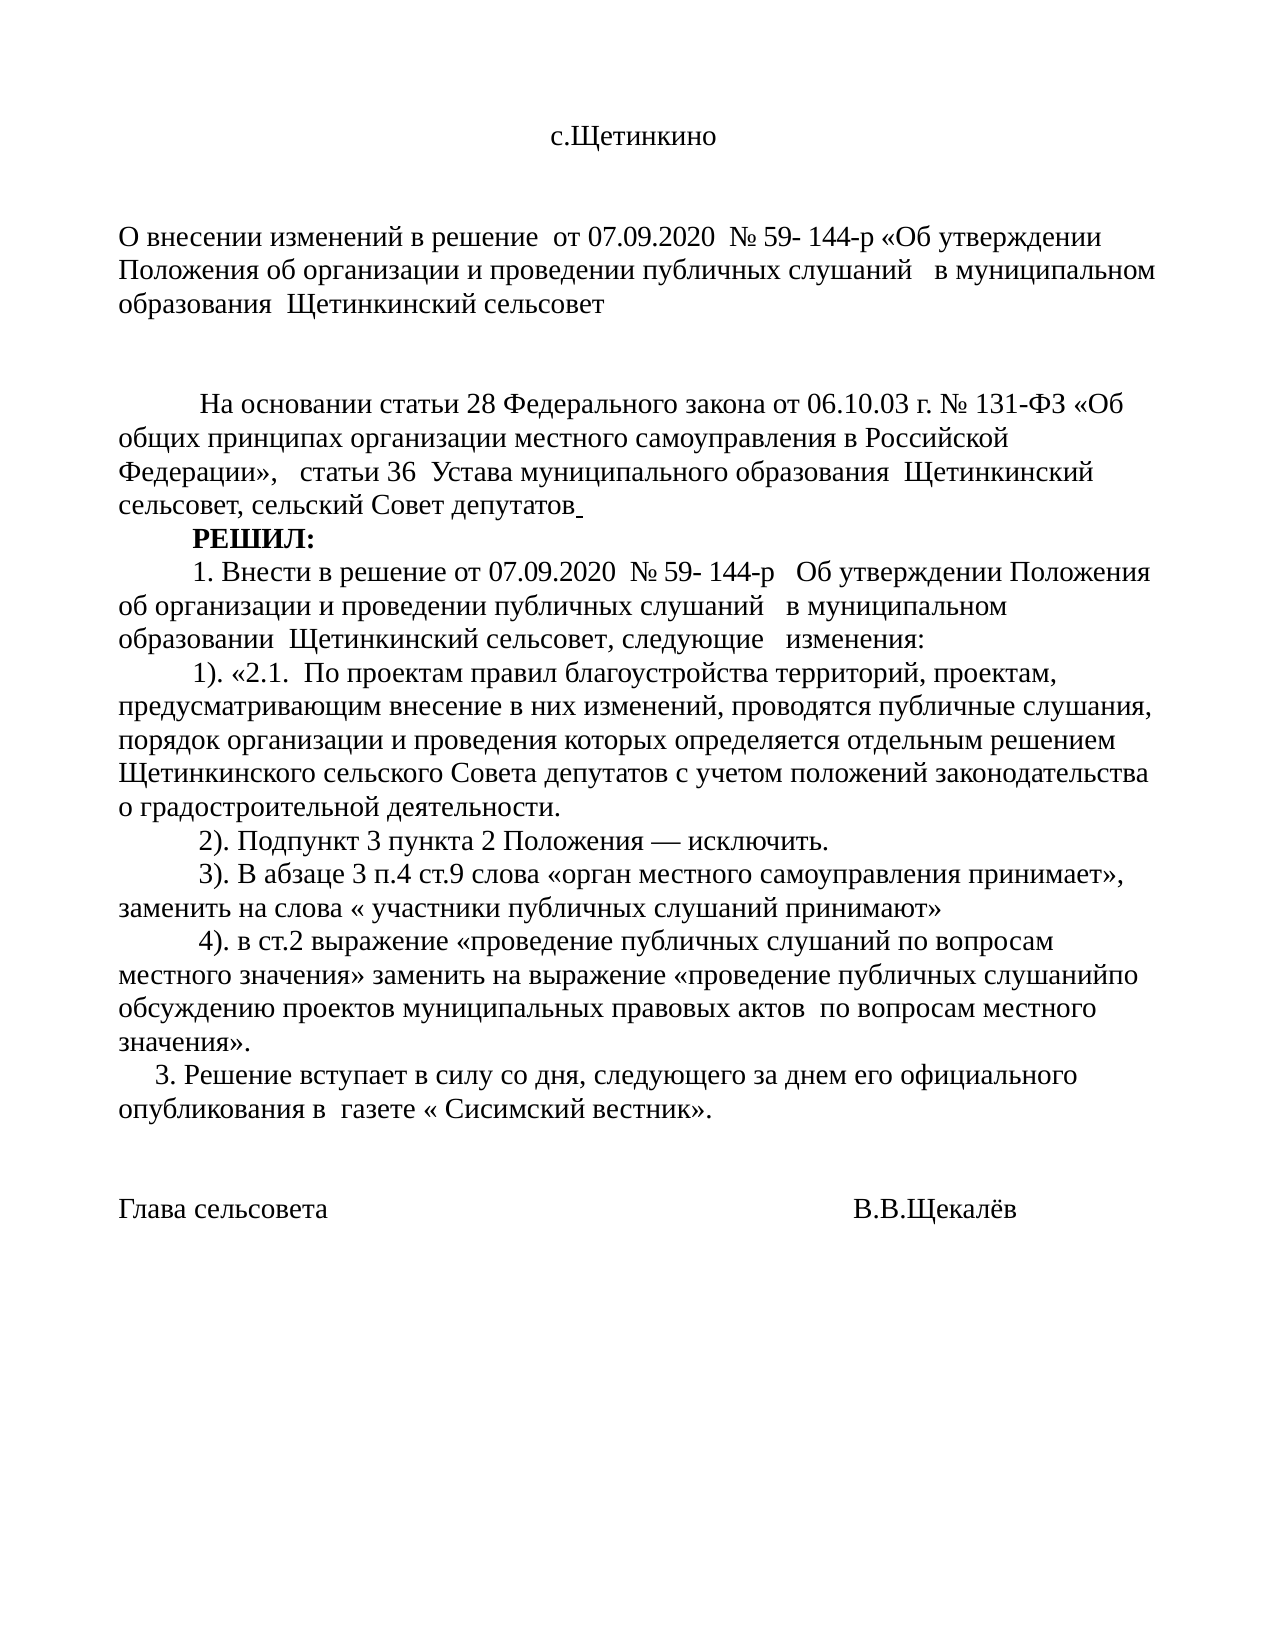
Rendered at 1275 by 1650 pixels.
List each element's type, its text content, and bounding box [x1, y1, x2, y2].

text Глава сельсовета В.В.Щекалёв [118, 1192, 1157, 1225]
text с.Щетинкино [118, 118, 1157, 152]
text образования Щетинкинский сельсовет [118, 286, 1157, 319]
text 1). «2.1. По проектам правил благоустройства территорий, проектам, предусматривающим внесение в них изменений, проводятся публичные слушания, порядок организации и проведения которых определяется отдельным решением Щетинкинского сельского Совета депутатов с учетом положений законодательства о градостроительной деятельности. [118, 655, 1157, 823]
text 3. Решение вступает в силу со дня, следующего за днем его официального опубликования в газете « Сисимский вестник». [118, 1057, 1157, 1124]
text РЕШИЛ: [118, 521, 1157, 554]
text 2). Подпункт 3 пункта 2 Положения — исключить. [118, 823, 1157, 856]
text О внесении изменений в решение от 07.09.2020 № 59- 144-р «Об утверждении Положения об организации и проведении публичных слушаний в муниципальном [118, 219, 1157, 286]
text 4). в ст.2 выражение «проведение публичных слушаний по вопросам местного значения» заменить на выражение «проведение публичных слушанийпо обсуждению проектов муниципальных правовых актов по вопросам местного значения». [118, 923, 1157, 1057]
text 3). В абзаце 3 п.4 ст.9 слова «орган местного самоуправления принимает», заменить на слова « участники публичных слушаний принимают» [118, 856, 1157, 923]
text На основании статьи 28 Федерального закона от 06.10.03 г. № 131-ФЗ «Об общих принципах организации местного самоуправления в Российской Федерации», статьи 36 Устава муниципального образования Щетинкинский сельсовет, сельский Совет депутатов [118, 387, 1157, 521]
text 1. Внести в решение от 07.09.2020 № 59- 144-р Об утверждении Положения об организации и проведении публичных слушаний в муниципальном образовании Щетинкинский сельсовет, следующие изменения: [118, 554, 1157, 655]
